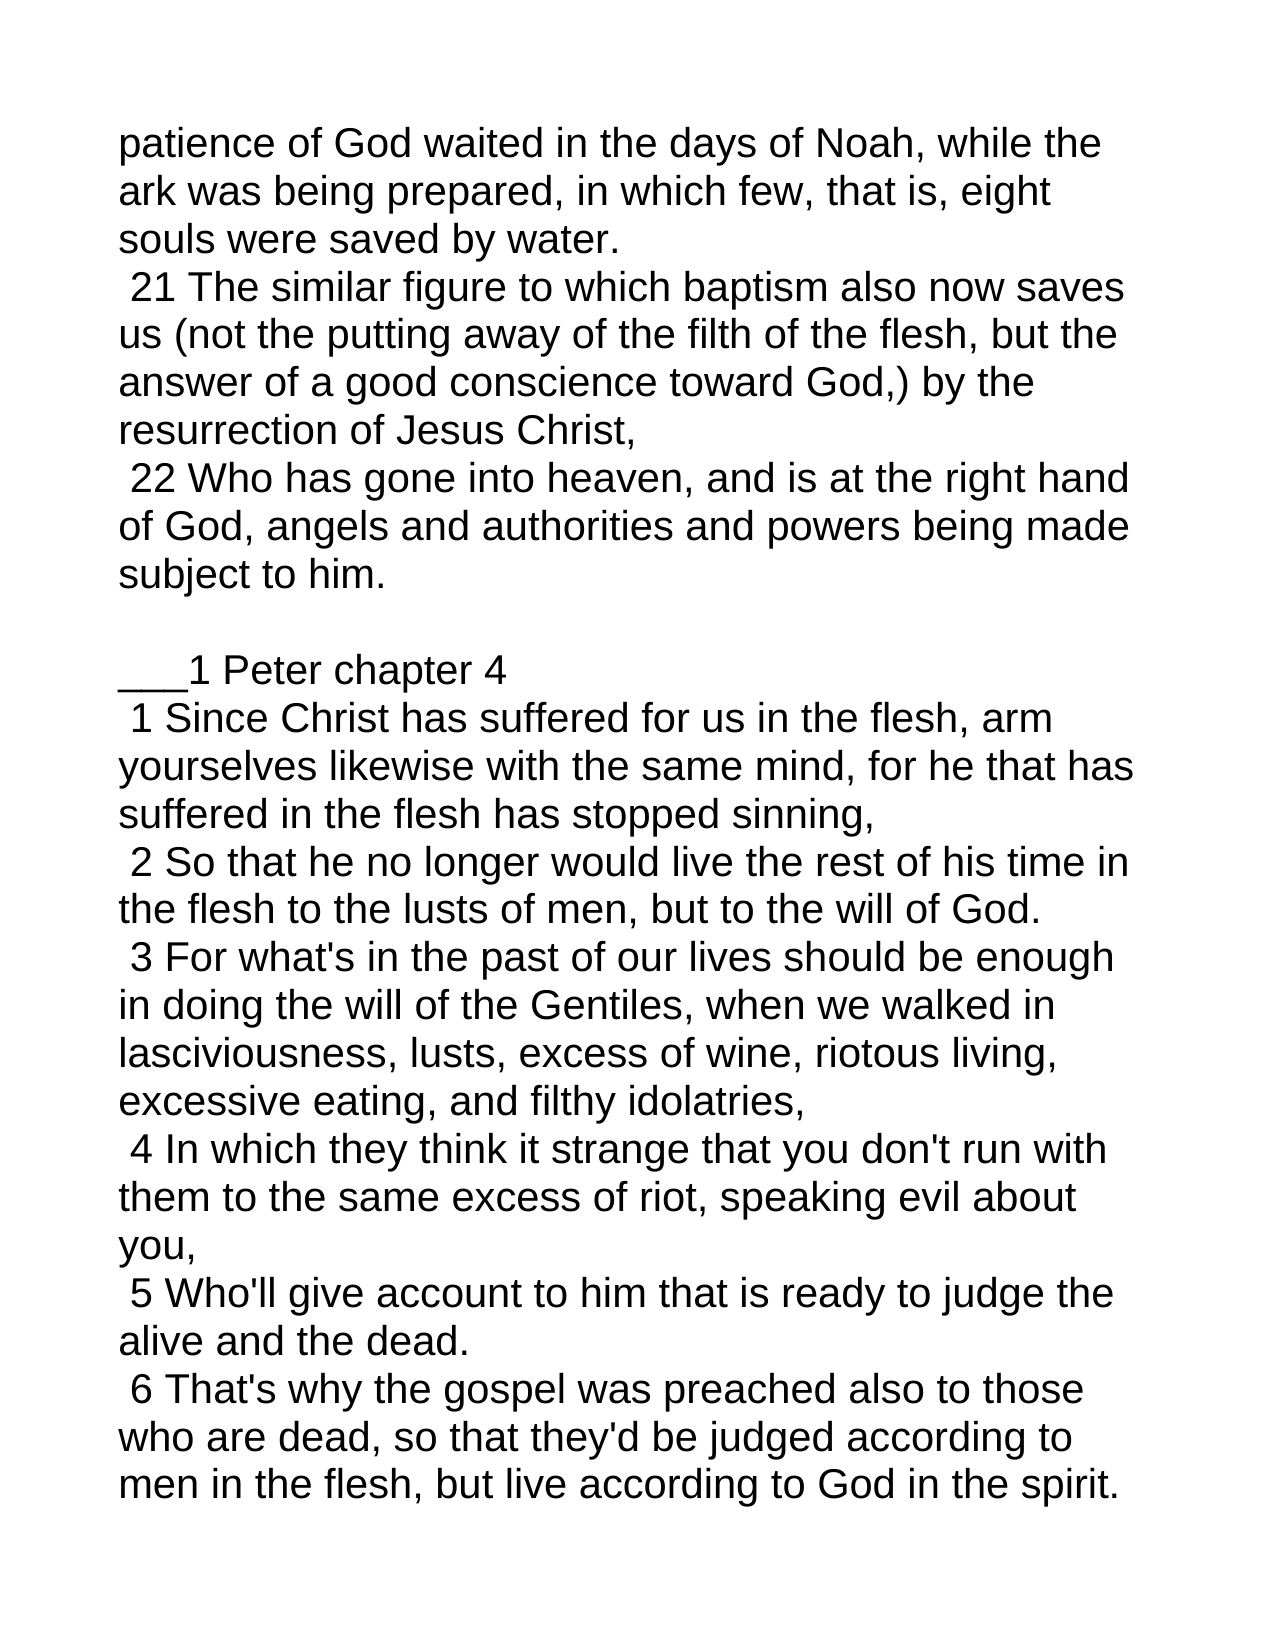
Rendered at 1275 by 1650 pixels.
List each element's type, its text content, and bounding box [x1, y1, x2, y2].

text 4 In which they think it strange that you don't run with them to the same excess of riot, speaking evil about you, [118, 1124, 1157, 1268]
text 5 Who'll give account to him that is ready to judge the alive and the dead. [118, 1268, 1157, 1364]
text 3 For what's in the past of our lives should be enough in doing the will of the Gentiles, when we walked in lasciviousness, lusts, excess of wine, riotous living, excessive eating, and filthy idolatries, [118, 933, 1157, 1124]
text 22 Who has gone into heaven, and is at the right hand of God, angels and authorities and powers being made subject to him. [118, 453, 1157, 597]
text patience of God waited in the days of Noah, while the ark was being prepared, in which few, that is, eight souls were saved by water. [118, 118, 1157, 262]
text ___1 Peter chapter 4 [118, 645, 1157, 693]
text 2 So that he no longer would live the rest of his time in the flesh to the lusts of men, but to the will of God. [118, 837, 1157, 933]
text 6 That's why the gospel was preached also to those who are dead, so that they'd be judged according to men in the flesh, but live according to God in the spirit. [118, 1364, 1157, 1508]
text 21 The similar figure to which baptism also now saves us (not the putting away of the filth of the flesh, but the answer of a good conscience toward God,) by the resurrection of Jesus Christ, [118, 262, 1157, 453]
text 1 Since Christ has suffered for us in the flesh, arm yourselves likewise with the same mind, for he that has suffered in the flesh has stopped sinning, [118, 693, 1157, 837]
